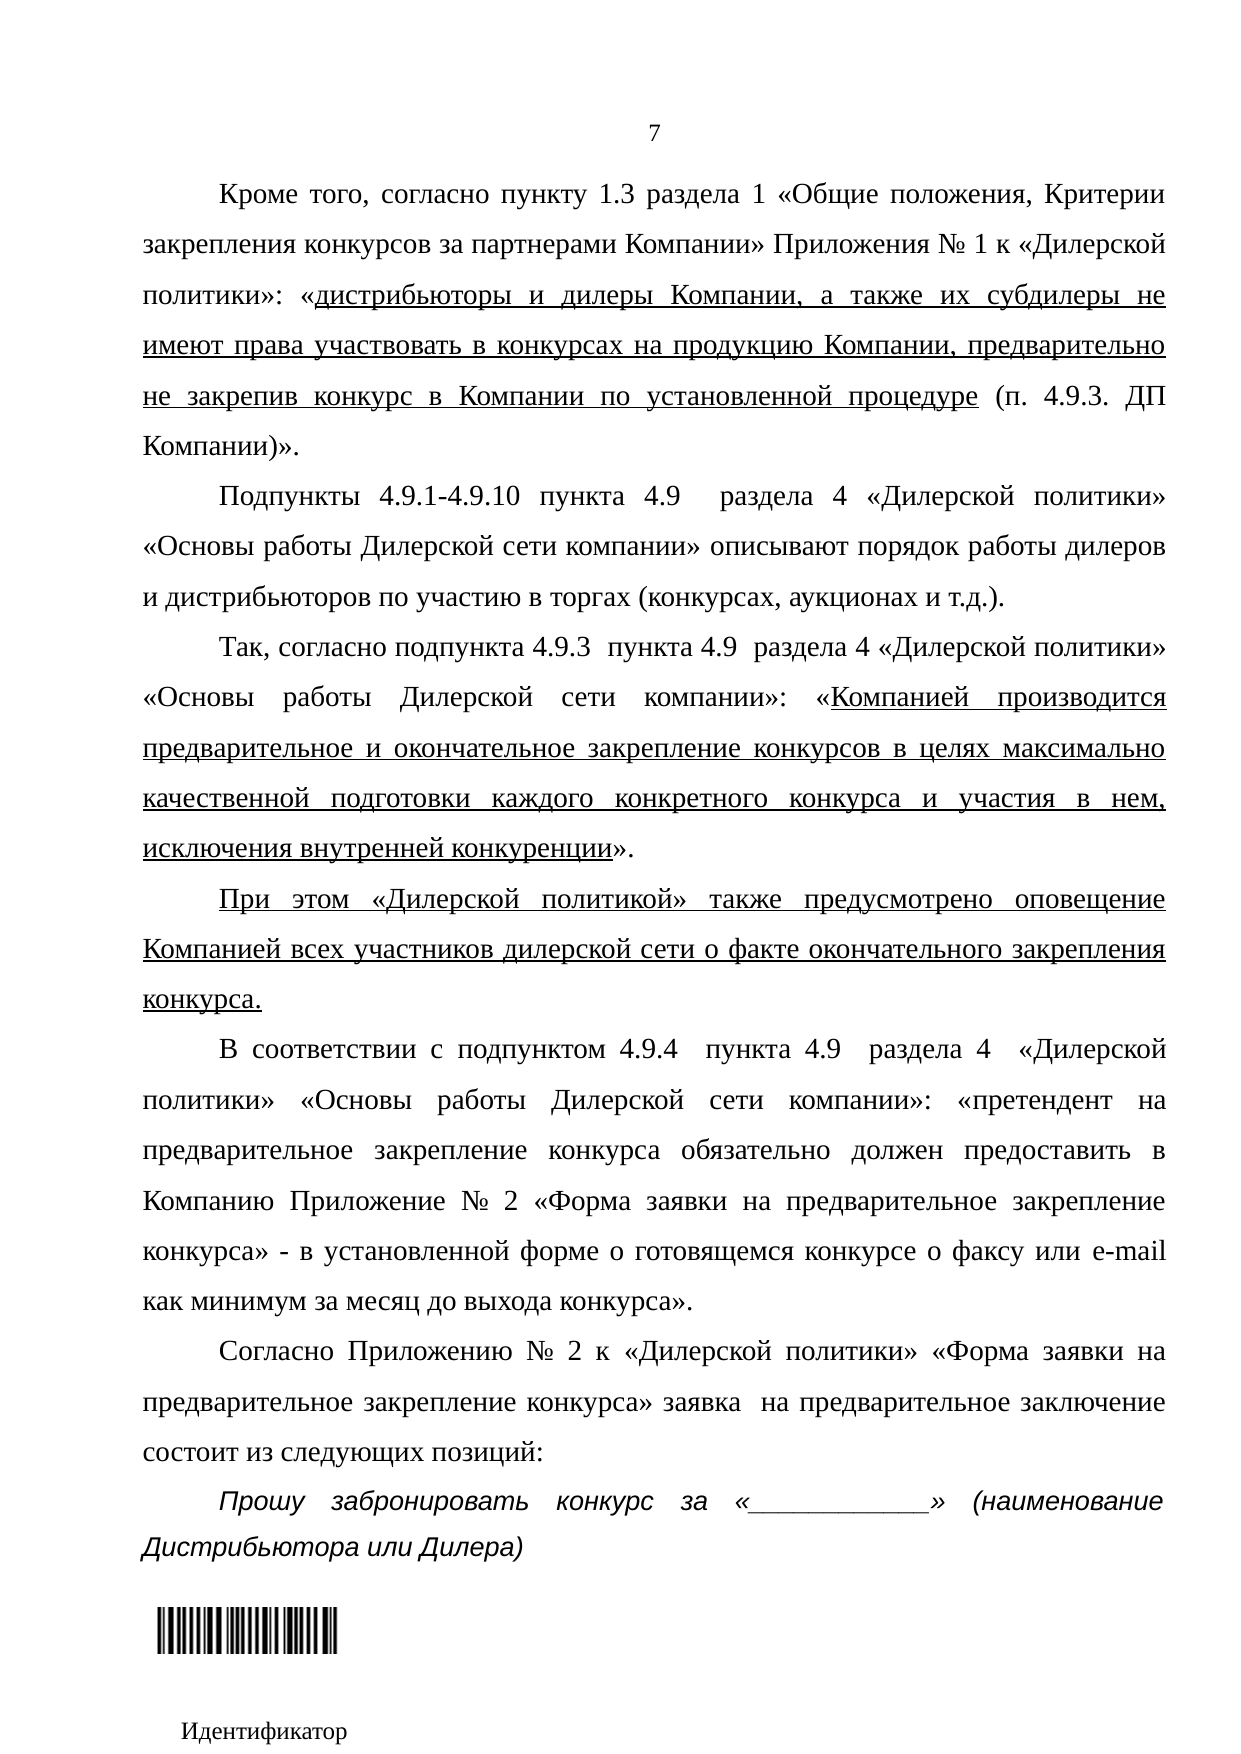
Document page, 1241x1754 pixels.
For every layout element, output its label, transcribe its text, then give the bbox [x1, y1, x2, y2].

text Прошу забронировать конкурс за «____________» (наименование Дистрибьютора или Дилера) [142, 1484, 1167, 1563]
text Подпункты 4.9.1-4.9.10 пункта 4.9 раздела 4 «Дилерской политики» «Основы работы Дилерской сети компании» описывают порядок работы дилеров и дистрибьюторов по участию в торгах (конкурсах, аукционах и т.д.). [142, 478, 1167, 612]
picture [142, 1607, 355, 1654]
text При этом «Дилерской политикой» также предусмотрено оповещение Компанией всех участников дилерской сети о факте окончательного закрепления конкурса. [142, 881, 1167, 1015]
text Так, согласно подпункта 4.9.3 пункта 4.9 раздела 4 «Дилерской политики» «Основы работы Дилерской сети компании»: «Компанией производится предварительное и окончательное закрепление конкурсов в целях максимально качественной подготовки каждого конкретного конкурса и участия в нем, исключения внутренней конкуренции». [142, 629, 1167, 864]
text В соответствии с подпунктом 4.9.4 пункта 4.9 раздела 4 «Дилерской политики» «Основы работы Дилерской сети компании»: «претендент на предварительное закрепление конкурса обязательно должен предоставить в Компанию Приложение № 2 «Форма заявки на предварительное закрепление конкурса» - в установленной форме о готовящемся конкурсе о факсу или e-mail как минимум за месяц до выхода конкурса». [142, 1032, 1167, 1317]
text Согласно Приложению № 2 к «Дилерской политики» «Форма заявки на предварительное закрепление конкурса» заявка на предварительное заключение состоит из следующих позиций: [142, 1333, 1167, 1468]
text Кроме того, согласно пункту 1.3 раздела 1 «Общие положения, Критерии закрепления конкурсов за партнерами Компании» Приложения № 1 к «Дилерской политики»: «дистрибьюторы и дилеры Компании, а также их субдилеры не имеют права участвовать в конкурсах на продукцию Компании, предварительно не закрепив конкурс в Компании по установленной процедуре (п. 4.9.3. ДП Компании)». [142, 176, 1167, 461]
